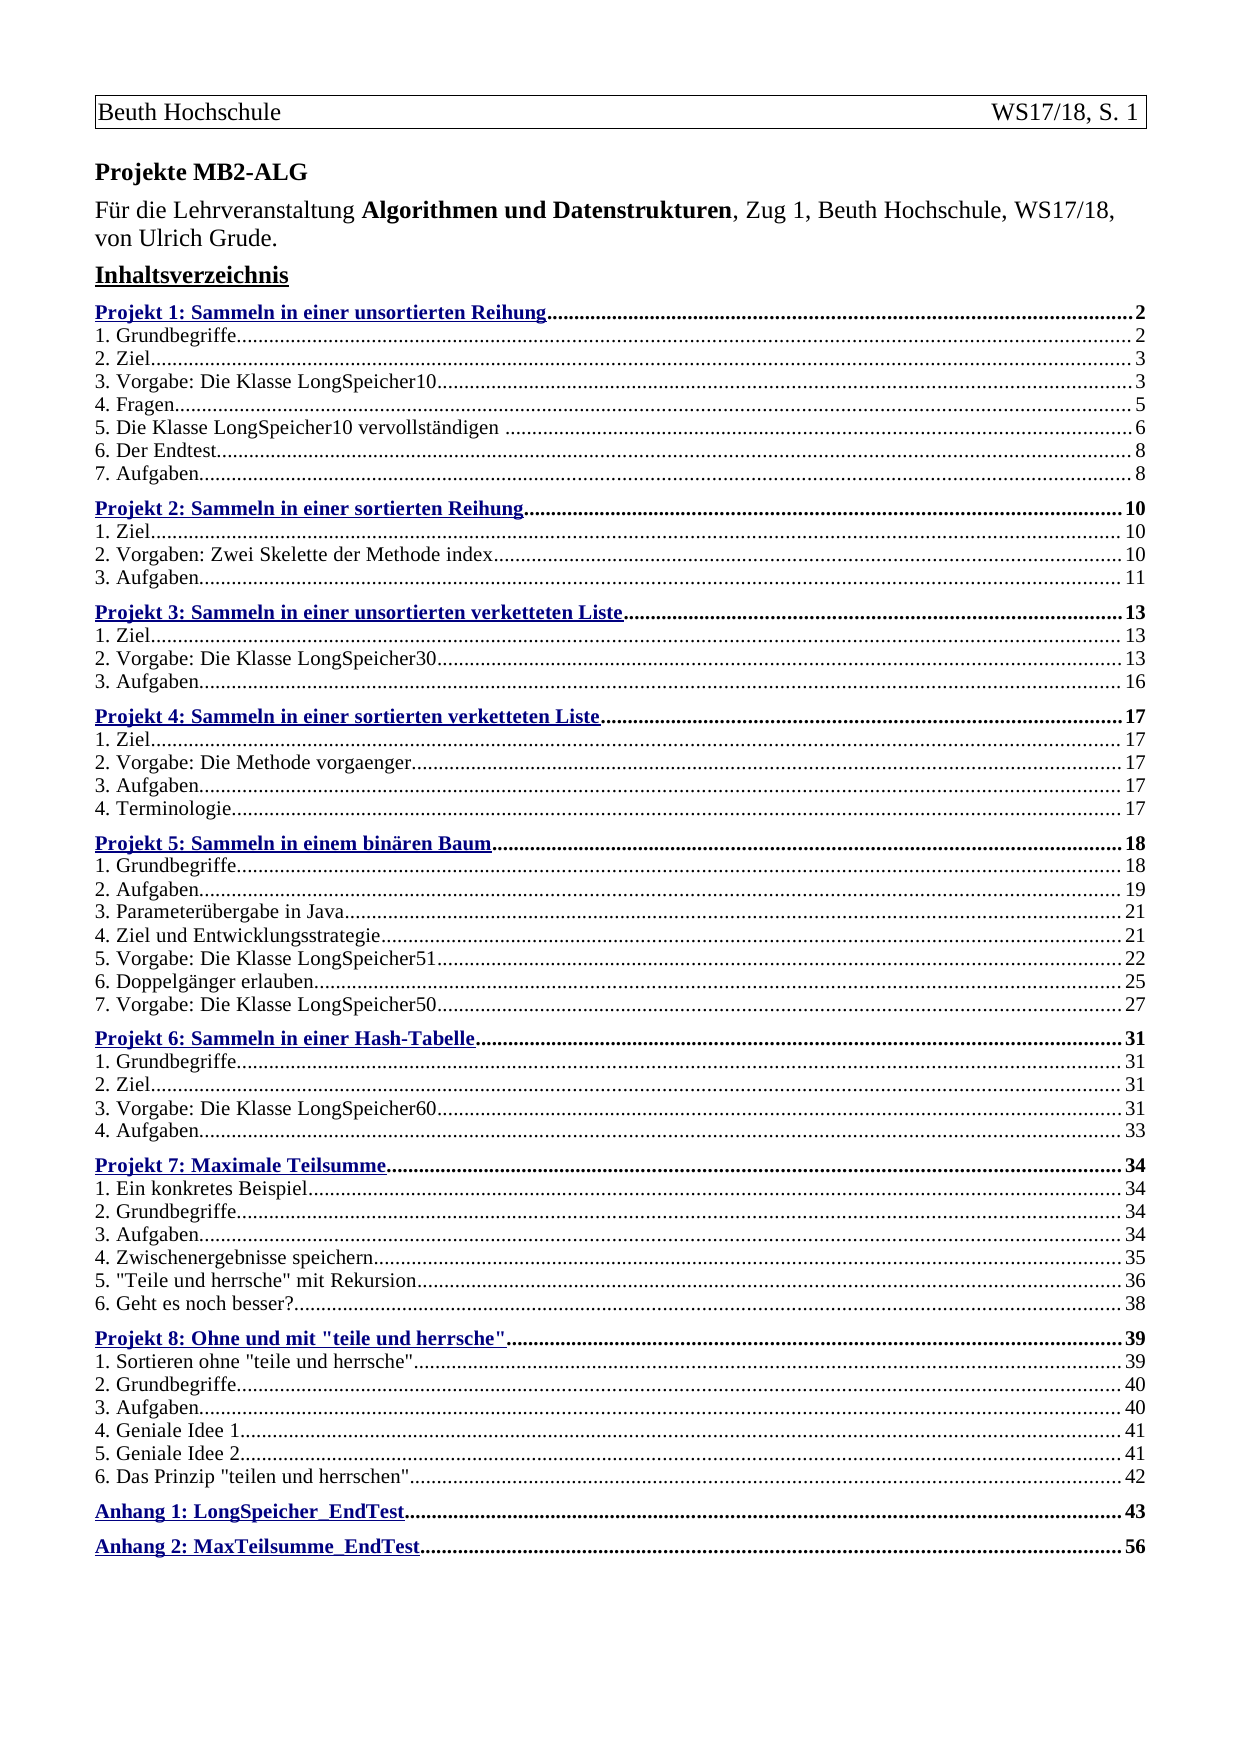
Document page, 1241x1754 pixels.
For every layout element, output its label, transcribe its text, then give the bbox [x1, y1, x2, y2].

text 1. Ein konkretes Beispiel 34 [94, 1177, 1146, 1200]
text 2. Aufgaben 19 [94, 877, 1146, 900]
text Projekt 2: Sammeln in einer sortierten Reihung 10 [94, 497, 1146, 520]
text Für die Lehrveranstaltung Algorithmen und Datenstrukturen, Zug 1, Beuth Hochschule, WS17/18, von Ulrich Grude. [94, 196, 1146, 252]
text 6. Doppelgänger erlauben 25 [94, 969, 1146, 992]
text 4. Terminologie 17 [94, 797, 1146, 819]
text 4. Ziel und Entwicklungsstrategie 21 [94, 923, 1146, 946]
text 3. Aufgaben 16 [94, 670, 1146, 693]
text 4. Zwischenergebnisse speichern 35 [94, 1246, 1146, 1269]
text Anhang 1: LongSpeicher_EndTest 43 [94, 1500, 1146, 1523]
text Projekt 4: Sammeln in einer sortierten verketteten Liste 17 [94, 704, 1146, 727]
text 1. Grundbegriffe 2 [94, 324, 1146, 347]
text 3. Vorgabe: Die Klasse LongSpeicher60 31 [94, 1096, 1146, 1119]
text Anhang 2: MaxTeilsumme_EndTest 56 [94, 1535, 1146, 1558]
text Projekt 7: Maximale Teilsumme 34 [94, 1154, 1146, 1177]
text Projekt 6: Sammeln in einer Hash-Tabelle 31 [94, 1027, 1146, 1050]
text 3. Parameterübergabe in Java 21 [94, 900, 1146, 923]
text 2. Vorgabe: Die Methode vorgaenger 17 [94, 751, 1146, 773]
subtitle Inhaltsverzeichnis [94, 261, 1146, 289]
text 2. Grundbegriffe 40 [94, 1373, 1146, 1396]
text 7. Aufgaben 8 [94, 462, 1146, 485]
text 4. Aufgaben 33 [94, 1119, 1146, 1142]
text 6. Das Prinzip "teilen und herrschen" 42 [94, 1465, 1146, 1488]
text Projekte MB2-ALG [94, 158, 1146, 186]
text 2. Ziel 31 [94, 1073, 1146, 1096]
text Projekt 1: Sammeln in einer unsortierten Reihung 2 [94, 301, 1146, 324]
text 5. "Teile und herrsche" mit Rekursion 36 [94, 1269, 1146, 1292]
text 2. Ziel 3 [94, 347, 1146, 370]
text 5. Die Klasse LongSpeicher10 vervollständigen 6 [94, 416, 1146, 439]
text 3. Vorgabe: Die Klasse LongSpeicher10 3 [94, 370, 1146, 393]
text 7. Vorgabe: Die Klasse LongSpeicher50 27 [94, 992, 1146, 1016]
text 3. Aufgaben 17 [94, 773, 1146, 797]
text 3. Aufgaben 11 [94, 566, 1146, 589]
text 1. Ziel 17 [94, 727, 1146, 751]
text 4. Fragen 5 [94, 393, 1146, 416]
text 6. Geht es noch besser? 38 [94, 1292, 1146, 1315]
text 1. Ziel 13 [94, 624, 1146, 647]
text 3. Aufgaben 34 [94, 1223, 1146, 1246]
text 5. Vorgabe: Die Klasse LongSpeicher51 22 [94, 946, 1146, 969]
text 1. Grundbegriffe 31 [94, 1050, 1146, 1073]
text 2. Grundbegriffe 34 [94, 1200, 1146, 1223]
text 3. Aufgaben 40 [94, 1396, 1146, 1419]
text 6. Der Endtest 8 [94, 439, 1146, 462]
text 2. Vorgabe: Die Klasse LongSpeicher30 13 [94, 647, 1146, 670]
text 1. Ziel 10 [94, 520, 1146, 543]
text 1. Grundbegriffe 18 [94, 854, 1146, 877]
text Projekt 8: Ohne und mit "teile und herrsche" 39 [94, 1327, 1146, 1350]
text 5. Geniale Idee 2 41 [94, 1442, 1146, 1465]
text 4. Geniale Idee 1 41 [94, 1419, 1146, 1442]
text Projekt 3: Sammeln in einer unsortierten verketteten Liste 13 [94, 601, 1146, 624]
text Projekt 5: Sammeln in einem binären Baum 18 [94, 831, 1146, 854]
text 1. Sortieren ohne "teile und herrsche" 39 [94, 1350, 1146, 1373]
text 2. Vorgaben: Zwei Skelette der Methode index 10 [94, 543, 1146, 566]
